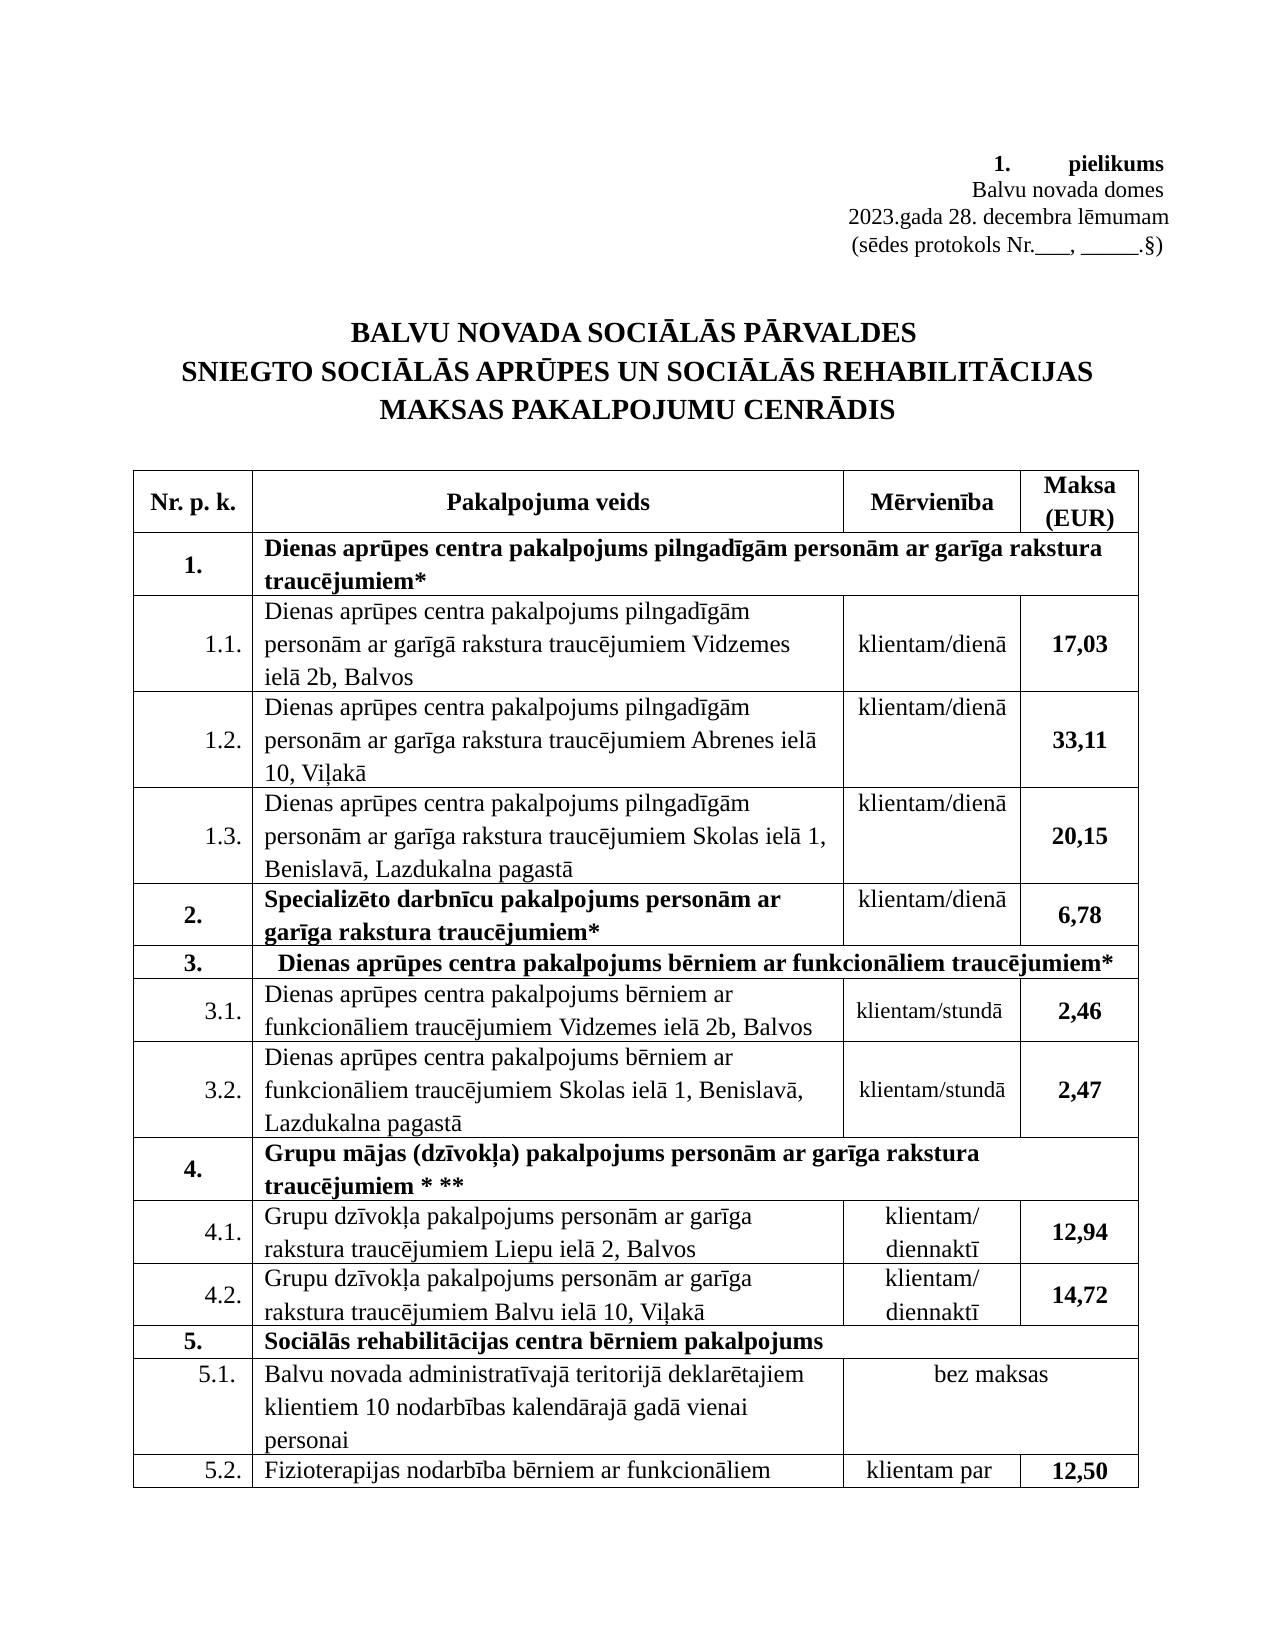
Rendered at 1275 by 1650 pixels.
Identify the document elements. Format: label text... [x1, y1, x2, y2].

table_cell 2,47 [1021, 1042, 1138, 1137]
table_cell 3.1. [134, 979, 252, 1041]
table_cell Dienas aprūpes centra pakalpojums pilngadīgām personām ar garīga rakstura traucējumiem Abrenes ielā 10, Viļakā [253, 692, 843, 787]
text BALVU NOVADA SOCIĀLĀS PĀRVALDES [150, 315, 1125, 349]
table_cell 6,78 [1021, 884, 1138, 945]
table_cell Dienas aprūpes centra pakalpojums bērniem ar funkcionāliem traucējumiem Skolas ielā 1, Benislavā, Lazdukalna pagastā [253, 1042, 843, 1137]
table_cell 17,03 [1021, 596, 1138, 691]
text (sēdes protokols Nr.___, _____.§) [150, 229, 1169, 258]
table_cell klientam/ diennaktī [844, 1264, 1020, 1325]
table_cell 2,46 [1021, 979, 1138, 1041]
table_cell klientam/dienā [844, 788, 1020, 883]
table_cell 33,11 [1021, 692, 1138, 787]
table_cell 4.1. [134, 1201, 252, 1262]
table_header Mērvienība [844, 471, 1020, 532]
table_header Maksa (EUR) [1021, 471, 1138, 532]
table_cell bez maksas [844, 1359, 1138, 1454]
table_cell Dienas aprūpes centra pakalpojums pilngadīgām personām ar garīga rakstura traucējumiem Skolas ielā 1, Benislavā, Lazdukalna pagastā [253, 788, 843, 883]
table_cell klientam/dienā [844, 596, 1020, 691]
table_cell 4. [134, 1138, 252, 1200]
table_cell 1. [134, 533, 252, 595]
table_cell Grupu dzīvokļa pakalpojums personām ar garīga rakstura traucējumiem Balvu ielā 10, Viļakā [253, 1264, 843, 1325]
table_cell 5. [134, 1326, 252, 1358]
table_cell 20,15 [1021, 788, 1138, 883]
table_cell Grupu mājas (dzīvokļa) pakalpojums personām ar garīga rakstura traucējumiem * ** [253, 1138, 1138, 1200]
table_cell klientam par [844, 1455, 1020, 1487]
table_cell klientam/dienā [844, 884, 1020, 945]
table_cell 1.1. [134, 596, 252, 691]
table_cell Dienas aprūpes centra pakalpojums pilngadīgām personām ar garīga rakstura traucējumiem* [253, 533, 1138, 595]
table_cell Balvu novada administratīvajā teritorijā deklarētajiem klientiem 10 nodarbības kalendārajā gadā vienai personai [253, 1359, 843, 1454]
table_cell 5.2. [134, 1455, 252, 1487]
table_cell Grupu dzīvokļa pakalpojums personām ar garīga rakstura traucējumiem Liepu ielā 2, Balvos [253, 1201, 843, 1262]
list pielikums [150, 150, 1169, 176]
table_cell 2. [134, 884, 252, 945]
table_cell klientam/stundā [844, 979, 1020, 1041]
text Balvu novada domes [225, 176, 1169, 203]
table_header Pakalpojuma veids [253, 471, 843, 532]
table_header Nr. p. k. [134, 471, 252, 532]
table_cell Dienas aprūpes centra pakalpojums bērniem ar funkcionāliem traucējumiem* [253, 946, 1138, 978]
table_cell 4.2. [134, 1264, 252, 1325]
text SNIEGTO SOCIĀLĀS APRŪPES UN SOCIĀLĀS REHABILITĀCIJAS MAKSAS PAKALPOJUMU CENRĀDIS [150, 354, 1125, 426]
table_cell 3. [134, 946, 252, 978]
table_cell Fizioterapijas nodarbība bērniem ar funkcionāliem [253, 1455, 843, 1487]
table_cell 1.2. [134, 692, 252, 787]
table_cell 5.1. [134, 1359, 252, 1454]
table_cell 12,50 [1021, 1455, 1138, 1487]
table_cell Dienas aprūpes centra pakalpojums bērniem ar funkcionāliem traucējumiem Vidzemes ielā 2b, Balvos [253, 979, 843, 1041]
table_cell 3.2. [134, 1042, 252, 1137]
table_cell 12,94 [1021, 1201, 1138, 1262]
table_cell 1.3. [134, 788, 252, 883]
text 2023.gada 28. decembra lēmumam [150, 203, 1169, 229]
table_cell Sociālās rehabilitācijas centra bērniem pakalpojums [253, 1326, 1138, 1358]
table_cell Dienas aprūpes centra pakalpojums pilngadīgām personām ar garīgā rakstura traucējumiem Vidzemes ielā 2b, Balvos [253, 596, 843, 691]
table_cell 14,72 [1021, 1264, 1138, 1325]
table_cell Specializēto darbnīcu pakalpojums personām ar garīga rakstura traucējumiem* [253, 884, 843, 945]
table_cell klientam/ diennaktī [844, 1201, 1020, 1262]
table_cell klientam/stundā [844, 1042, 1020, 1137]
table_cell klientam/dienā [844, 692, 1020, 787]
